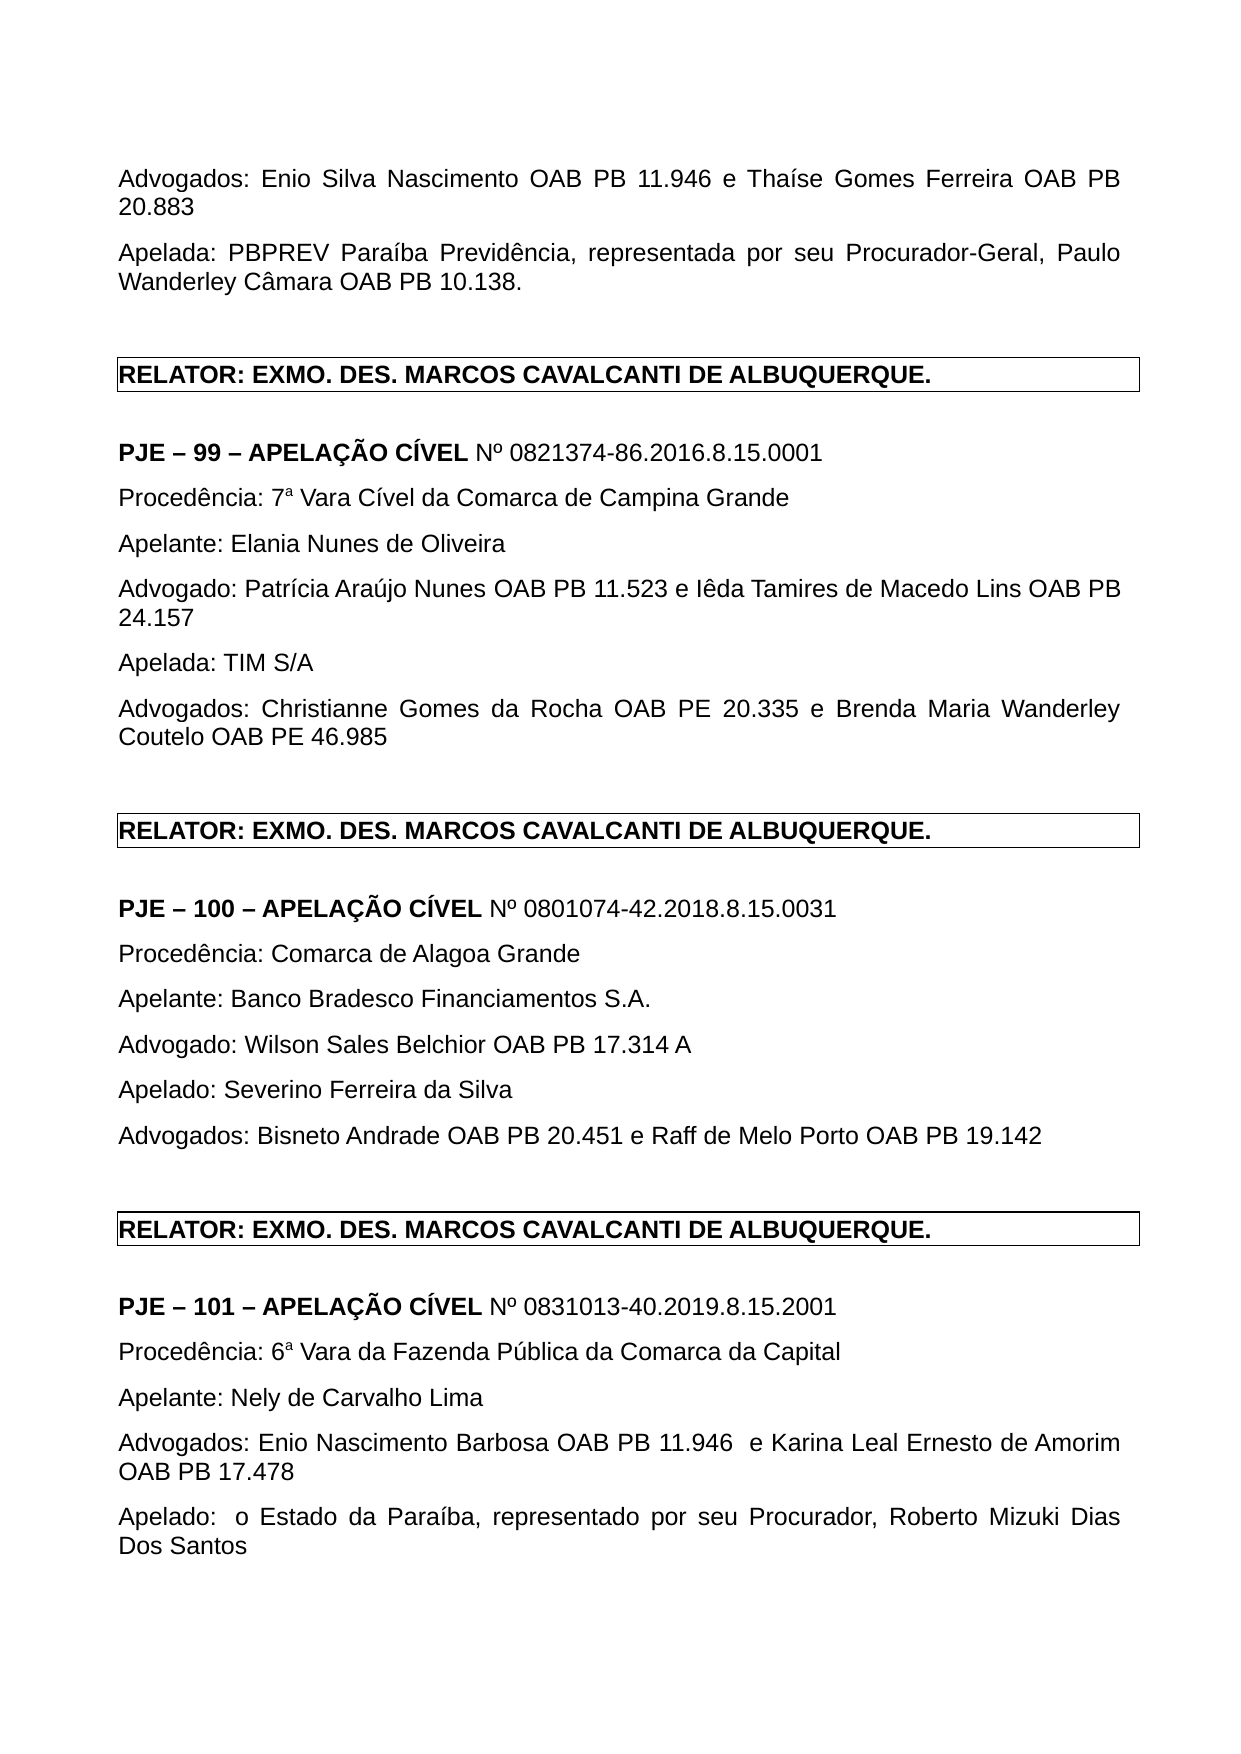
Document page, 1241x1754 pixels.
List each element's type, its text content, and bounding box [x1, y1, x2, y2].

text RELATOR: EXMO. DES. MARCOS CAVALCANTI DE ALBUQUERQUE. [118, 1213, 1139, 1245]
text Apelante: Elania Nunes de Oliveira [118, 528, 1122, 557]
text Advogados: Christianne Gomes da Rocha OAB PE 20.335 e Brenda Maria Wanderley Coutelo OAB PE 46.985 [118, 693, 1122, 751]
text Apelada: TIM S/A [118, 648, 1122, 677]
text PJE – 99 – APELAÇÃO CÍVEL Nº 0821374-86.2016.8.15.0001 [118, 438, 1122, 466]
text RELATOR: EXMO. DES. MARCOS CAVALCANTI DE ALBUQUERQUE. [118, 814, 1139, 847]
text Apelante: Banco Bradesco Financiamentos S.A. [118, 984, 1122, 1013]
text Procedência: Comarca de Alagoa Grande [118, 939, 1122, 968]
text Advogados: Enio Silva Nascimento OAB PB 11.946 e Thaíse Gomes Ferreira OAB PB 20.883 [118, 163, 1122, 221]
text PJE – 100 – APELAÇÃO CÍVEL Nº 0801074-42.2018.8.15.0031 [118, 893, 1122, 922]
text Apelado: o Estado da Paraíba, representado por seu Procurador, Roberto Mizuki Dias Dos Santos [118, 1502, 1122, 1560]
text Apelante: Nely de Carvalho Lima [118, 1383, 1122, 1411]
text Apelado: Severino Ferreira da Silva [118, 1075, 1122, 1104]
text RELATOR: EXMO. DES. MARCOS CAVALCANTI DE ALBUQUERQUE. [118, 358, 1139, 391]
text PJE – 101 – APELAÇÃO CÍVEL Nº 0831013-40.2019.8.15.2001 [118, 1292, 1122, 1321]
text Advogados: Enio Nascimento Barbosa OAB PB 11.946 e Karina Leal Ernesto de Amorim OAB PB 17.478 [118, 1428, 1122, 1486]
text Advogados: Bisneto Andrade OAB PB 20.451 e Raff de Melo Porto OAB PB 19.142 [118, 1121, 1122, 1149]
text Procedência: 6a Vara da Fazenda Pública da Comarca da Capital [118, 1337, 1122, 1366]
text Apelada: PBPREV Paraíba Previdência, representada por seu Procurador-Geral, Paulo Wanderley Câmara OAB PB 10.138. [118, 238, 1122, 295]
text Procedência: 7a Vara Cível da Comarca de Campina Grande [118, 483, 1122, 512]
text Advogado: Patrícia Araújo Nunes OAB PB 11.523 e Iêda Tamires de Macedo Lins OAB PB 24.157 [118, 574, 1122, 631]
text Advogado: Wilson Sales Belchior OAB PB 17.314 A [118, 1030, 1122, 1058]
